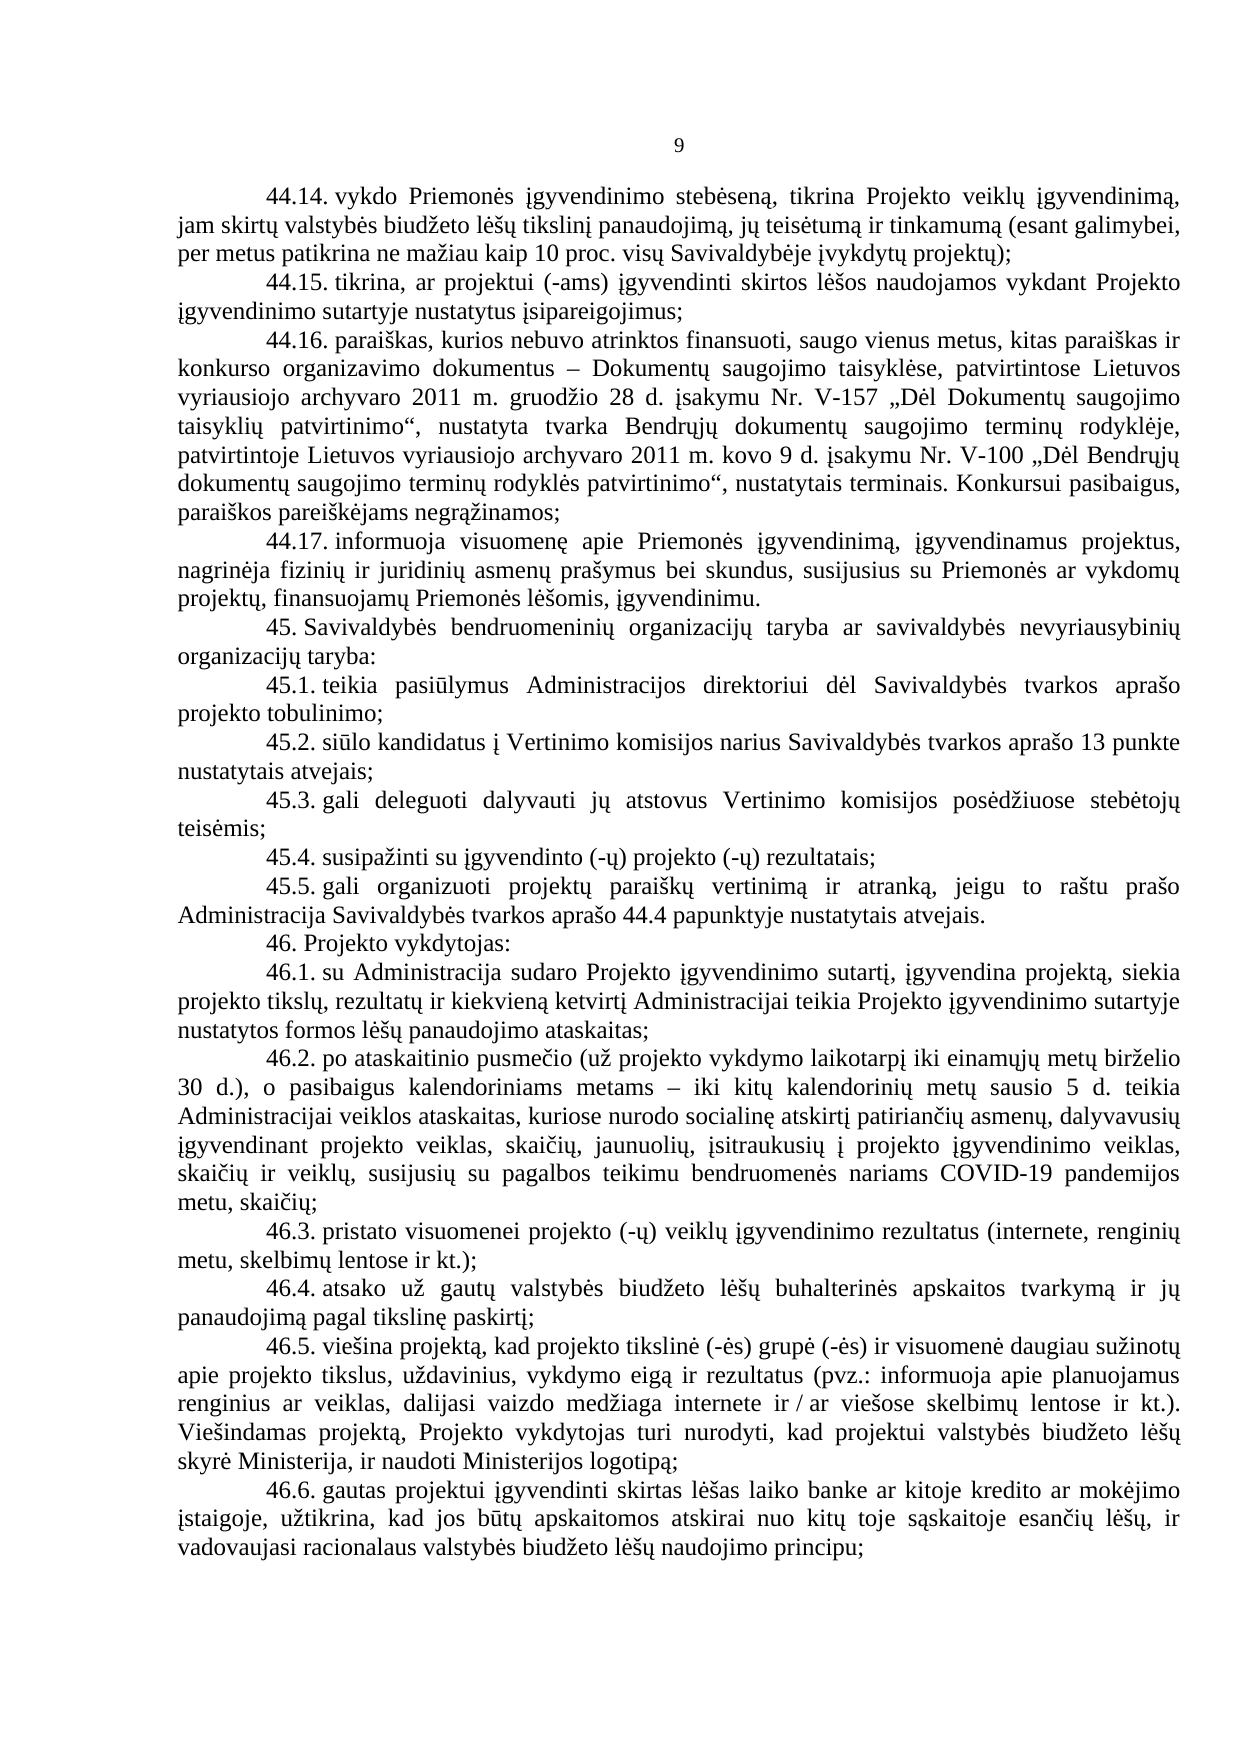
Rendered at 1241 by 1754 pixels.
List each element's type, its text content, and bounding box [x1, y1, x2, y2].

text 45.2. siūlo kandidatus į Vertinimo komisijos narius Savivaldybės tvarkos aprašo 13 punkte nustatytais atvejais; [177, 727, 1181, 785]
text 45. Savivaldybės bendruomeninių organizacijų taryba ar savivaldybės nevyriausybinių organizacijų taryba: [177, 612, 1181, 670]
text 45.4. susipažinti su įgyvendinto (-ų) projekto (-ų) rezultatais; [177, 842, 1181, 871]
text 44.16. paraiškas, kurios nebuvo atrinktos finansuoti, saugo vienus metus, kitas paraiškas ir konkurso organizavimo dokumentus – Dokumentų saugojimo taisyklėse, patvirtintose Lietuvos vyriausiojo archyvaro 2011 m. gruodžio 28 d. įsakymu Nr. V-157 „Dėl Dokumentų saugojimo taisyklių patvirtinimo“, nustatyta tvarka Bendrųjų dokumentų saugojimo terminų rodyklėje, patvirtintoje Lietuvos vyriausiojo archyvaro 2011 m. kovo 9 d. įsakymu Nr. V-100 „Dėl Bendrųjų dokumentų saugojimo terminų rodyklės patvirtinimo“, nustatytais terminais. Konkursui pasibaigus, paraiškos pareiškėjams negrąžinamos; [177, 325, 1181, 526]
text 46.1. su Administracija sudaro Projekto įgyvendinimo sutartį, įgyvendina projektą, siekia projekto tikslų, rezultatų ir kiekvieną ketvirtį Administracijai teikia Projekto įgyvendinimo sutartyje nustatytos formos lėšų panaudojimo ataskaitas; [177, 957, 1181, 1043]
text 46.5. viešina projektą, kad projekto tikslinė (-ės) grupė (-ės) ir visuomenė daugiau sužinotų apie projekto tikslus, uždavinius, vykdymo eigą ir rezultatus (pvz.: informuoja apie planuojamus renginius ar veiklas, dalijasi vaizdo medžiaga internete ir / ar viešose skelbimų lentose ir kt.). Viešindamas projektą, Projekto vykdytojas turi nurodyti, kad projektui valstybės biudžeto lėšų skyrė Ministerija, ir naudoti Ministerijos logotipą; [177, 1331, 1181, 1475]
text 44.14. vykdo Priemonės įgyvendinimo stebėseną, tikrina Projekto veiklų įgyvendinimą, jam skirtų valstybės biudžeto lėšų tikslinį panaudojimą, jų teisėtumą ir tinkamumą (esant galimybei, per metus patikrina ne mažiau kaip 10 proc. visų Savivaldybėje įvykdytų projektų); [177, 181, 1181, 267]
text 46. Projekto vykdytojas: [177, 928, 1181, 957]
text 46.4. atsako už gautų valstybės biudžeto lėšų buhalterinės apskaitos tvarkymą ir jų panaudojimą pagal tikslinę paskirtį; [177, 1273, 1181, 1331]
text 45.3. gali deleguoti dalyvauti jų atstovus Vertinimo komisijos posėdžiuose stebėtojų teisėmis; [177, 785, 1181, 842]
text 44.15. tikrina, ar projektui (-ams) įgyvendinti skirtos lėšos naudojamos vykdant Projekto įgyvendinimo sutartyje nustatytus įsipareigojimus; [177, 267, 1181, 325]
text 46.3. pristato visuomenei projekto (-ų) veiklų įgyvendinimo rezultatus (internete, renginių metu, skelbimų lentose ir kt.); [177, 1216, 1181, 1273]
text 44.17. informuoja visuomenę apie Priemonės įgyvendinimą, įgyvendinamus projektus, nagrinėja fizinių ir juridinių asmenų prašymus bei skundus, susijusius su Priemonės ar vykdomų projektų, finansuojamų Priemonės lėšomis, įgyvendinimu. [177, 526, 1181, 612]
text 46.2. po ataskaitinio pusmečio (už projekto vykdymo laikotarpį iki einamųjų metų birželio 30 d.), o pasibaigus kalendoriniams metams – iki kitų kalendorinių metų sausio 5 d. teikia Administracijai veiklos ataskaitas, kuriose nurodo socialinę atskirtį patiriančių asmenų, dalyvavusių įgyvendinant projekto veiklas, skaičių, jaunuolių, įsitraukusių į projekto įgyvendinimo veiklas, skaičių ir veiklų, susijusių su pagalbos teikimu bendruomenės nariams COVID-19 pandemijos metu, skaičių; [177, 1043, 1181, 1216]
text 45.1. teikia pasiūlymus Administracijos direktoriui dėl Savivaldybės tvarkos aprašo projekto tobulinimo; [177, 670, 1181, 727]
text 45.5. gali organizuoti projektų paraiškų vertinimą ir atranką, jeigu to raštu prašo Administracija Savivaldybės tvarkos aprašo 44.4 papunktyje nustatytais atvejais. [177, 871, 1181, 928]
text 46.6. gautas projektui įgyvendinti skirtas lėšas laiko banke ar kitoje kredito ar mokėjimo įstaigoje, užtikrina, kad jos būtų apskaitomos atskirai nuo kitų toje sąskaitoje esančių lėšų, ir vadovaujasi racionalaus valstybės biudžeto lėšų naudojimo principu; [177, 1475, 1181, 1561]
